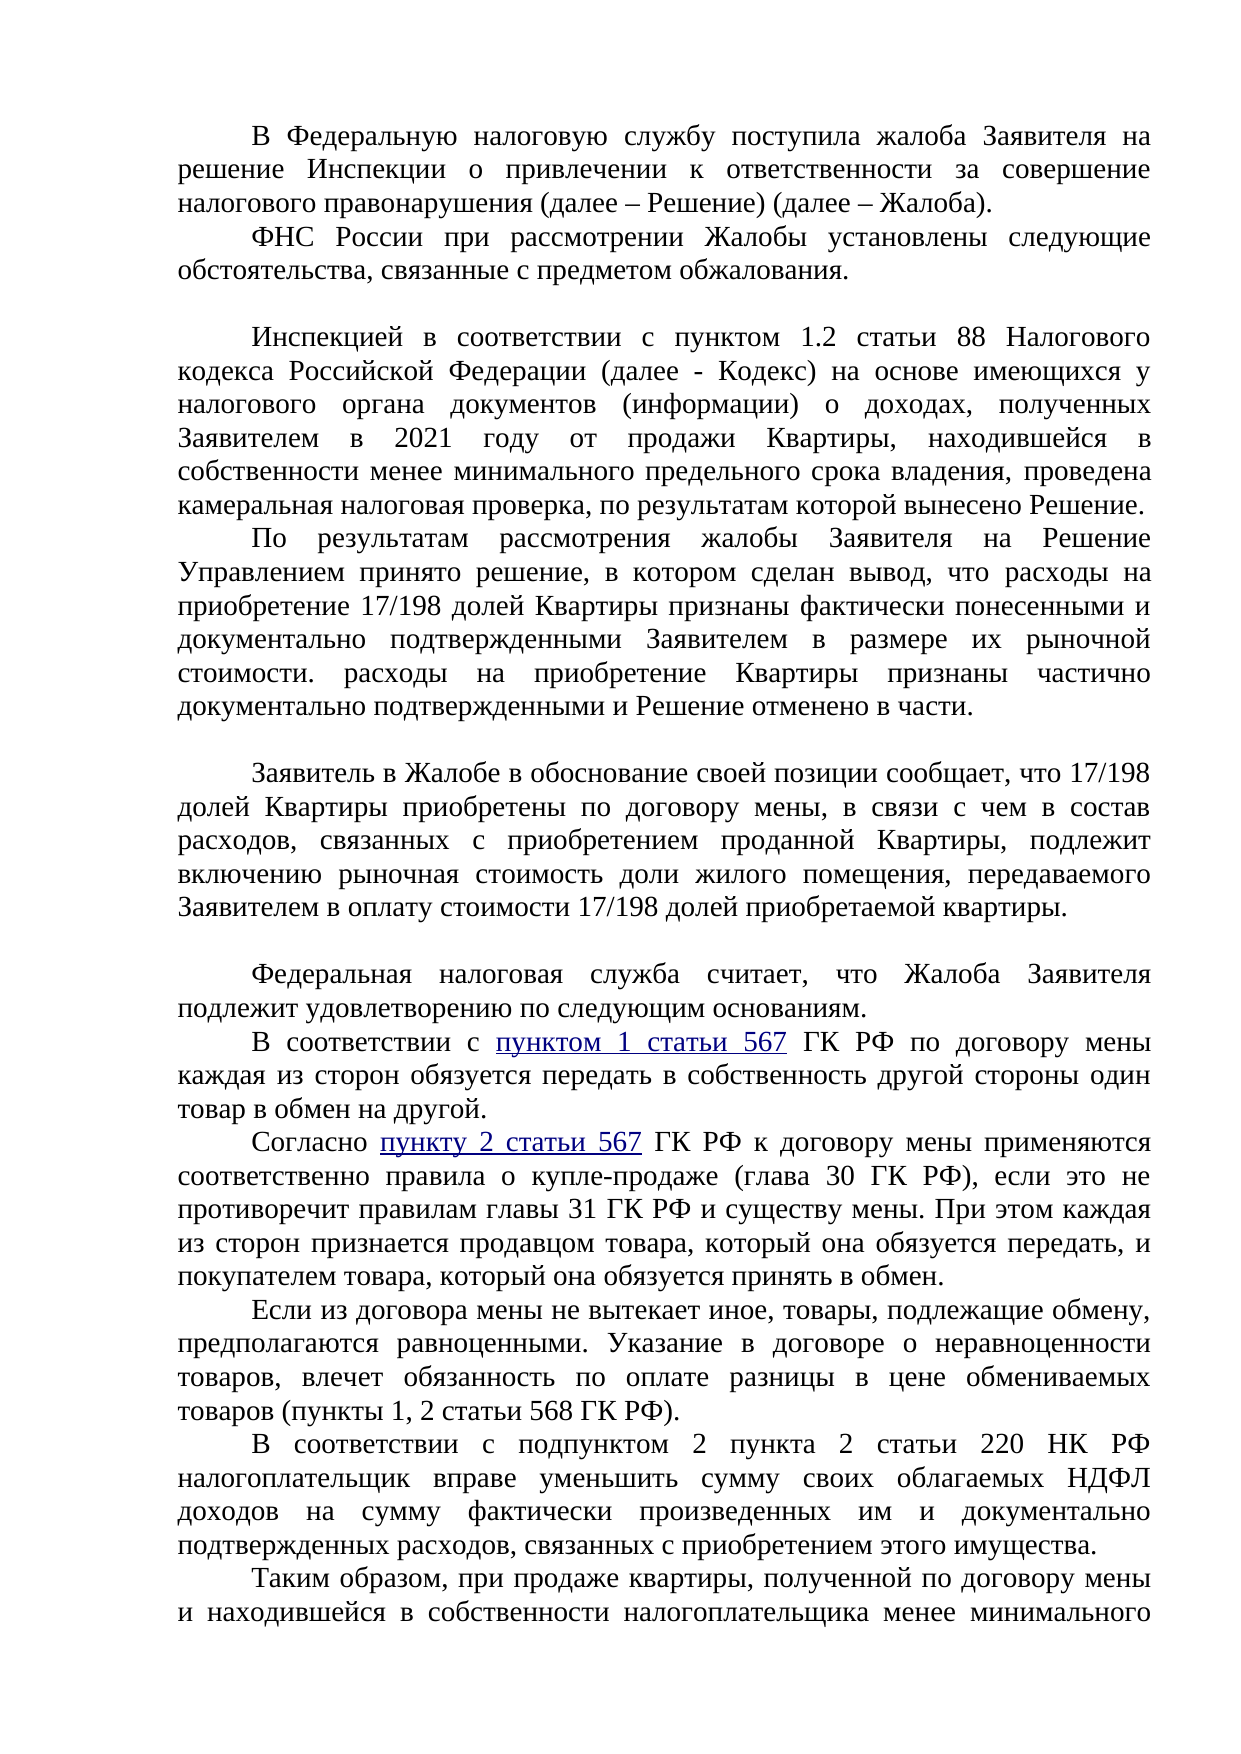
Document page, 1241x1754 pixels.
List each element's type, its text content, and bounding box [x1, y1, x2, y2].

text ФНС России при рассмотрении Жалобы установлены следующие обстоятельства, связанные с предметом обжалования. [177, 219, 1152, 286]
text Инспекцией в соответствии с пунктом 1.2 статьи 88 Налогового кодекса Российской Федерации (далее - Кодекс) на основе имеющихся у налогового органа документов (информации) о доходах, полученных Заявителем в 2021 году от продажи Квартиры, находившейся в собственности менее минимального предельного срока владения, проведена камеральная налоговая проверка, по результатам которой вынесено Решение. [177, 319, 1152, 521]
text Таким образом, при продаже квартиры, полученной по договору мены и находившейся в собственности налогоплательщика менее минимального [177, 1560, 1152, 1627]
text Если из договора мены не вытекает иное, товары, подлежащие обмену, предполагаются равноценными. Указание в договоре о неравноценности товаров, влечет обязанность по оплате разницы в цене обмениваемых товаров (пункты 1, 2 статьи 568 ГК РФ). [177, 1292, 1152, 1426]
text В соответствии с пунктом 1 статьи 567 ГК РФ по договору мены каждая из сторон обязуется передать в собственность другой стороны один товар в обмен на другой. [177, 1024, 1152, 1124]
text В Федеральную налоговую службу поступила жалоба Заявителя на решение Инспекции о привлечении к ответственности за совершение налогового правонарушения (далее – Решение) (далее – Жалоба). [177, 118, 1152, 219]
text По результатам рассмотрения жалобы Заявителя на Решение Управлением принято решение, в котором сделан вывод, что расходы на приобретение 17/198 долей Квартиры признаны фактически понесенными и документально подтвержденными Заявителем в размере их рыночной стоимости. расходы на приобретение Квартиры признаны частично документально подтвержденными и Решение отменено в части. [177, 521, 1152, 722]
text Согласно пункту 2 статьи 567 ГК РФ к договору мены применяются соответственно правила о купле-продаже (глава 30 ГК РФ), если это не противоречит правилам главы 31 ГК РФ и существу мены. При этом каждая из сторон признается продавцом товара, который она обязуется передать, и покупателем товара, который она обязуется принять в обмен. [177, 1124, 1152, 1292]
text В соответствии с подпунктом 2 пункта 2 статьи 220 НК РФ налогоплательщик вправе уменьшить сумму своих облагаемых НДФЛ доходов на сумму фактически произведенных им и документально подтвержденных расходов, связанных с приобретением этого имущества. [177, 1426, 1152, 1560]
text Заявитель в Жалобе в обоснование своей позиции сообщает, что 17/198 долей Квартиры приобретены по договору мены, в связи с чем в состав расходов, связанных с приобретением проданной Квартиры, подлежит включению рыночная стоимость доли жилого помещения, передаваемого Заявителем в оплату стоимости 17/198 долей приобретаемой квартиры. [177, 755, 1152, 923]
text Федеральная налоговая служба считает, что Жалоба Заявителя подлежит удовлетворению по следующим основаниям. [177, 957, 1152, 1024]
